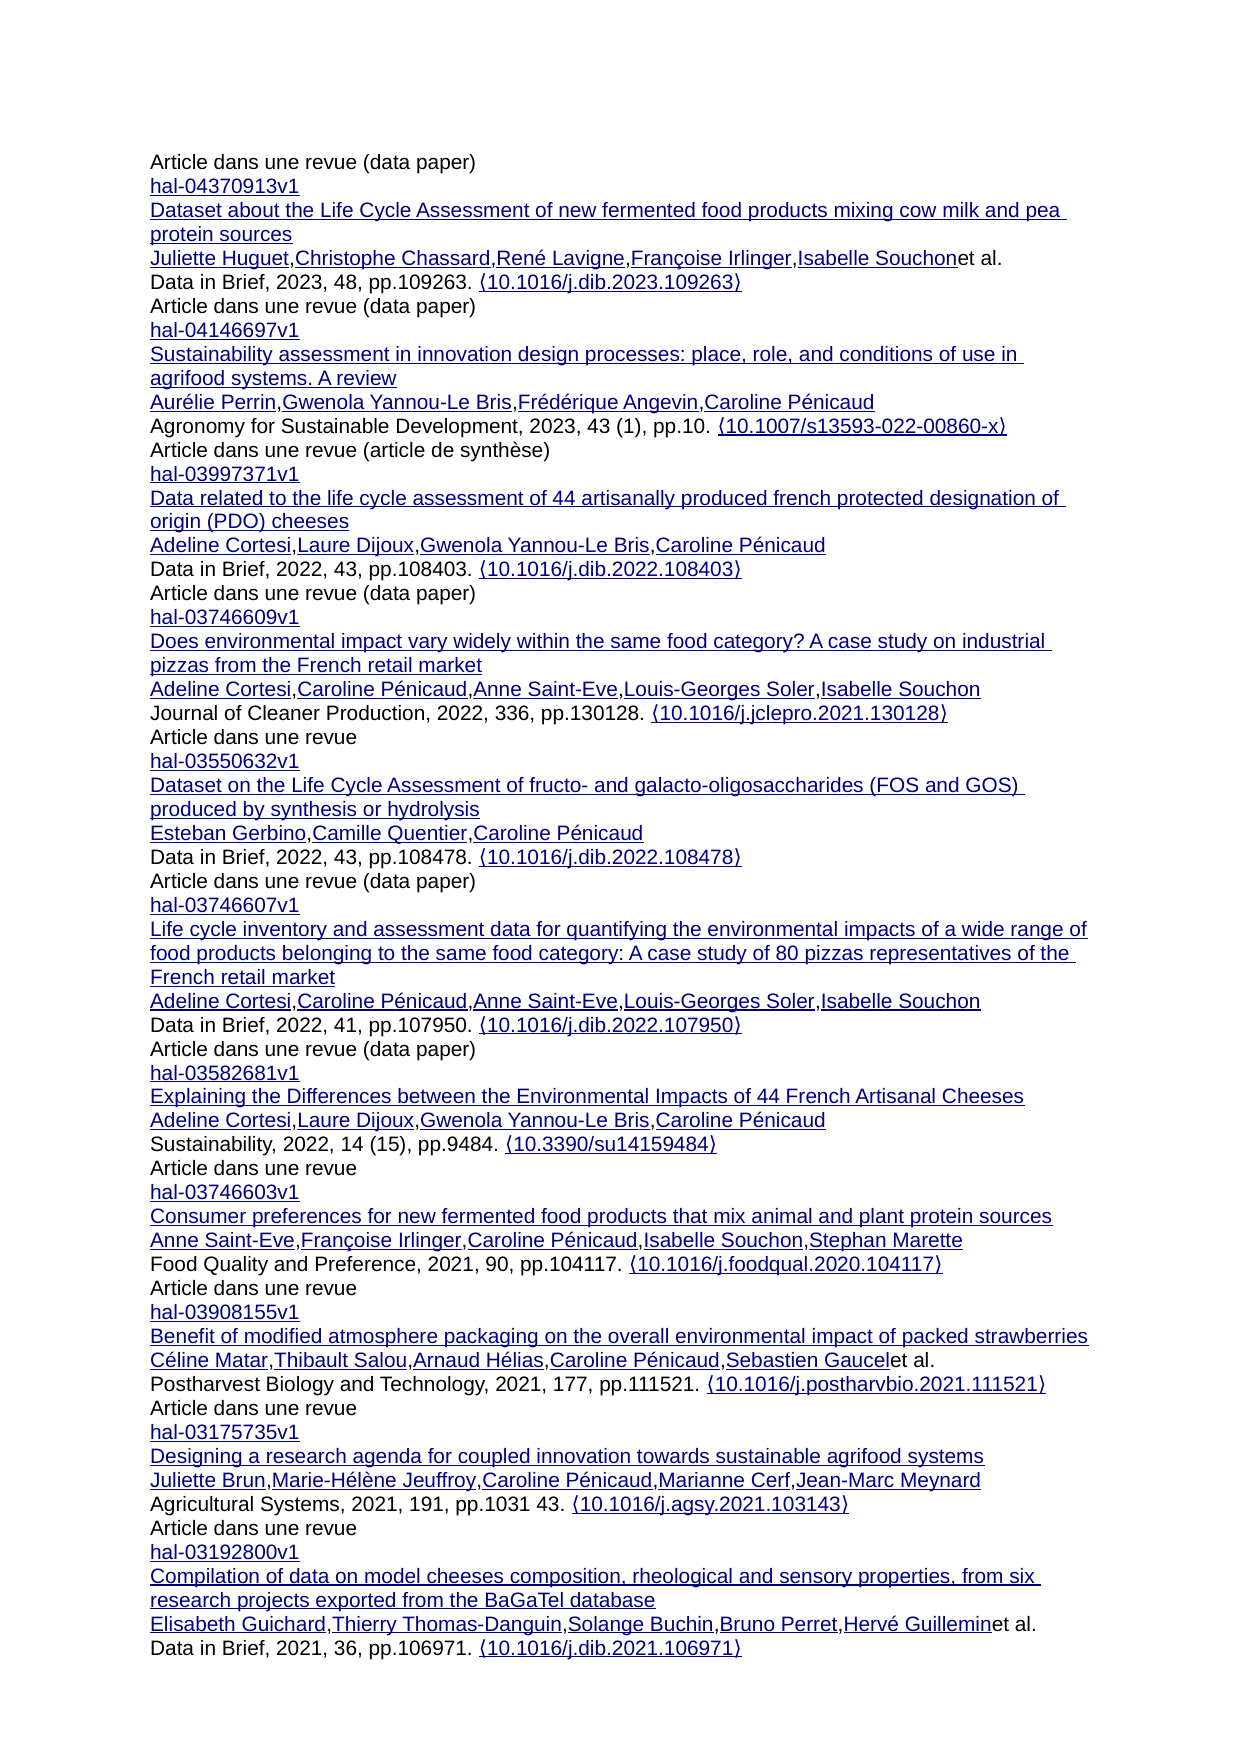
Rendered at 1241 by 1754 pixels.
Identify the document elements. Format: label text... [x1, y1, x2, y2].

table_cell Consumer preferences for new fermented food products that mix animal and plant protein sources Anne Saint-Eve,Françoise Irlinger,Caroline Pénicaud,Isabelle Souchon,Stephan Marette Food Quality and Preference, 2021, 90, pp.104117. ⟨10.1016/j.foodqual.2020.104117⟩ Article dans une revue hal-03908155v1 [150, 1204, 1090, 1324]
table_cell Sustainability assessment in innovation design processes: place, role, and conditions of use in agrifood systems. A review Aurélie Perrin,Gwenola Yannou-Le Bris,Frédérique Angevin,Caroline Pénicaud Agronomy for Sustainable Development, 2023, 43 (1), pp.10. ⟨10.1007/s13593-022-00860-x⟩ Article dans une revue (article de synthèse) hal-03997371v1 [150, 342, 1090, 485]
table_cell Article dans une revue (data paper) hal-04370913v1 [150, 150, 1090, 198]
table_cell Does environmental impact vary widely within the same food category? A case study on industrial pizzas from the French retail market Adeline Cortesi,Caroline Pénicaud,Anne Saint-Eve,Louis-Georges Soler,Isabelle Souchon Journal of Cleaner Production, 2022, 336, pp.130128. ⟨10.1016/j.jclepro.2021.130128⟩ Article dans une revue hal-03550632v1 [150, 629, 1090, 773]
table_cell Designing a research agenda for coupled innovation towards sustainable agrifood systems Juliette Brun,Marie-Hélène Jeuffroy,Caroline Pénicaud,Marianne Cerf,Jean-Marc Meynard Agricultural Systems, 2021, 191, pp.1031 43. ⟨10.1016/j.agsy.2021.103143⟩ Article dans une revue hal-03192800v1 [150, 1444, 1090, 1563]
table_cell Explaining the Differences between the Environmental Impacts of 44 French Artisanal Cheeses Adeline Cortesi,Laure Dijoux,Gwenola Yannou-Le Bris,Caroline Pénicaud Sustainability, 2022, 14 (15), pp.9484. ⟨10.3390/su14159484⟩ Article dans une revue hal-03746603v1 [150, 1084, 1090, 1204]
table_cell Dataset on the Life Cycle Assessment of fructo- and galacto-oligosaccharides (FOS and GOS) produced by synthesis or hydrolysis Esteban Gerbino,Camille Quentier,Caroline Pénicaud Data in Brief, 2022, 43, pp.108478. ⟨10.1016/j.dib.2022.108478⟩ Article dans une revue (data paper) hal-03746607v1 [150, 773, 1090, 917]
table_cell Dataset about the Life Cycle Assessment of new fermented food products mixing cow milk and pea protein sources Juliette Huguet,Christophe Chassard,René Lavigne,Françoise Irlinger,Isabelle Souchonet al. Data in Brief, 2023, 48, pp.109263. ⟨10.1016/j.dib.2023.109263⟩ Article dans une revue (data paper) hal-04146697v1 [150, 198, 1090, 342]
table_cell Compilation of data on model cheeses composition, rheological and sensory properties, from six research projects exported from the BaGaTel database Elisabeth Guichard,Thierry Thomas-Danguin,Solange Buchin,Bruno Perret,Hervé Guilleminet al. Data in Brief, 2021, 36, pp.106971. ⟨10.1016/j.dib.2021.106971⟩ [150, 1564, 1090, 1659]
table_cell Benefit of modified atmosphere packaging on the overall environmental impact of packed strawberries Céline Matar,Thibault Salou,Arnaud Hélias,Caroline Pénicaud,Sebastien Gaucelet al. Postharvest Biology and Technology, 2021, 177, pp.111521. ⟨10.1016/j.postharvbio.2021.111521⟩ Article dans une revue hal-03175735v1 [150, 1324, 1090, 1444]
table_cell Data related to the life cycle assessment of 44 artisanally produced french protected designation of origin (PDO) cheeses Adeline Cortesi,Laure Dijoux,Gwenola Yannou-Le Bris,Caroline Pénicaud Data in Brief, 2022, 43, pp.108403. ⟨10.1016/j.dib.2022.108403⟩ Article dans une revue (data paper) hal-03746609v1 [150, 485, 1090, 629]
table_cell Life cycle inventory and assessment data for quantifying the environmental impacts of a wide range of food products belonging to the same food category: A case study of 80 pizzas representatives of the French retail market Adeline Cortesi,Caroline Pénicaud,Anne Saint-Eve,Louis-Georges Soler,Isabelle Souchon Data in Brief, 2022, 41, pp.107950. ⟨10.1016/j.dib.2022.107950⟩ Article dans une revue (data paper) hal-03582681v1 [150, 917, 1090, 1084]
